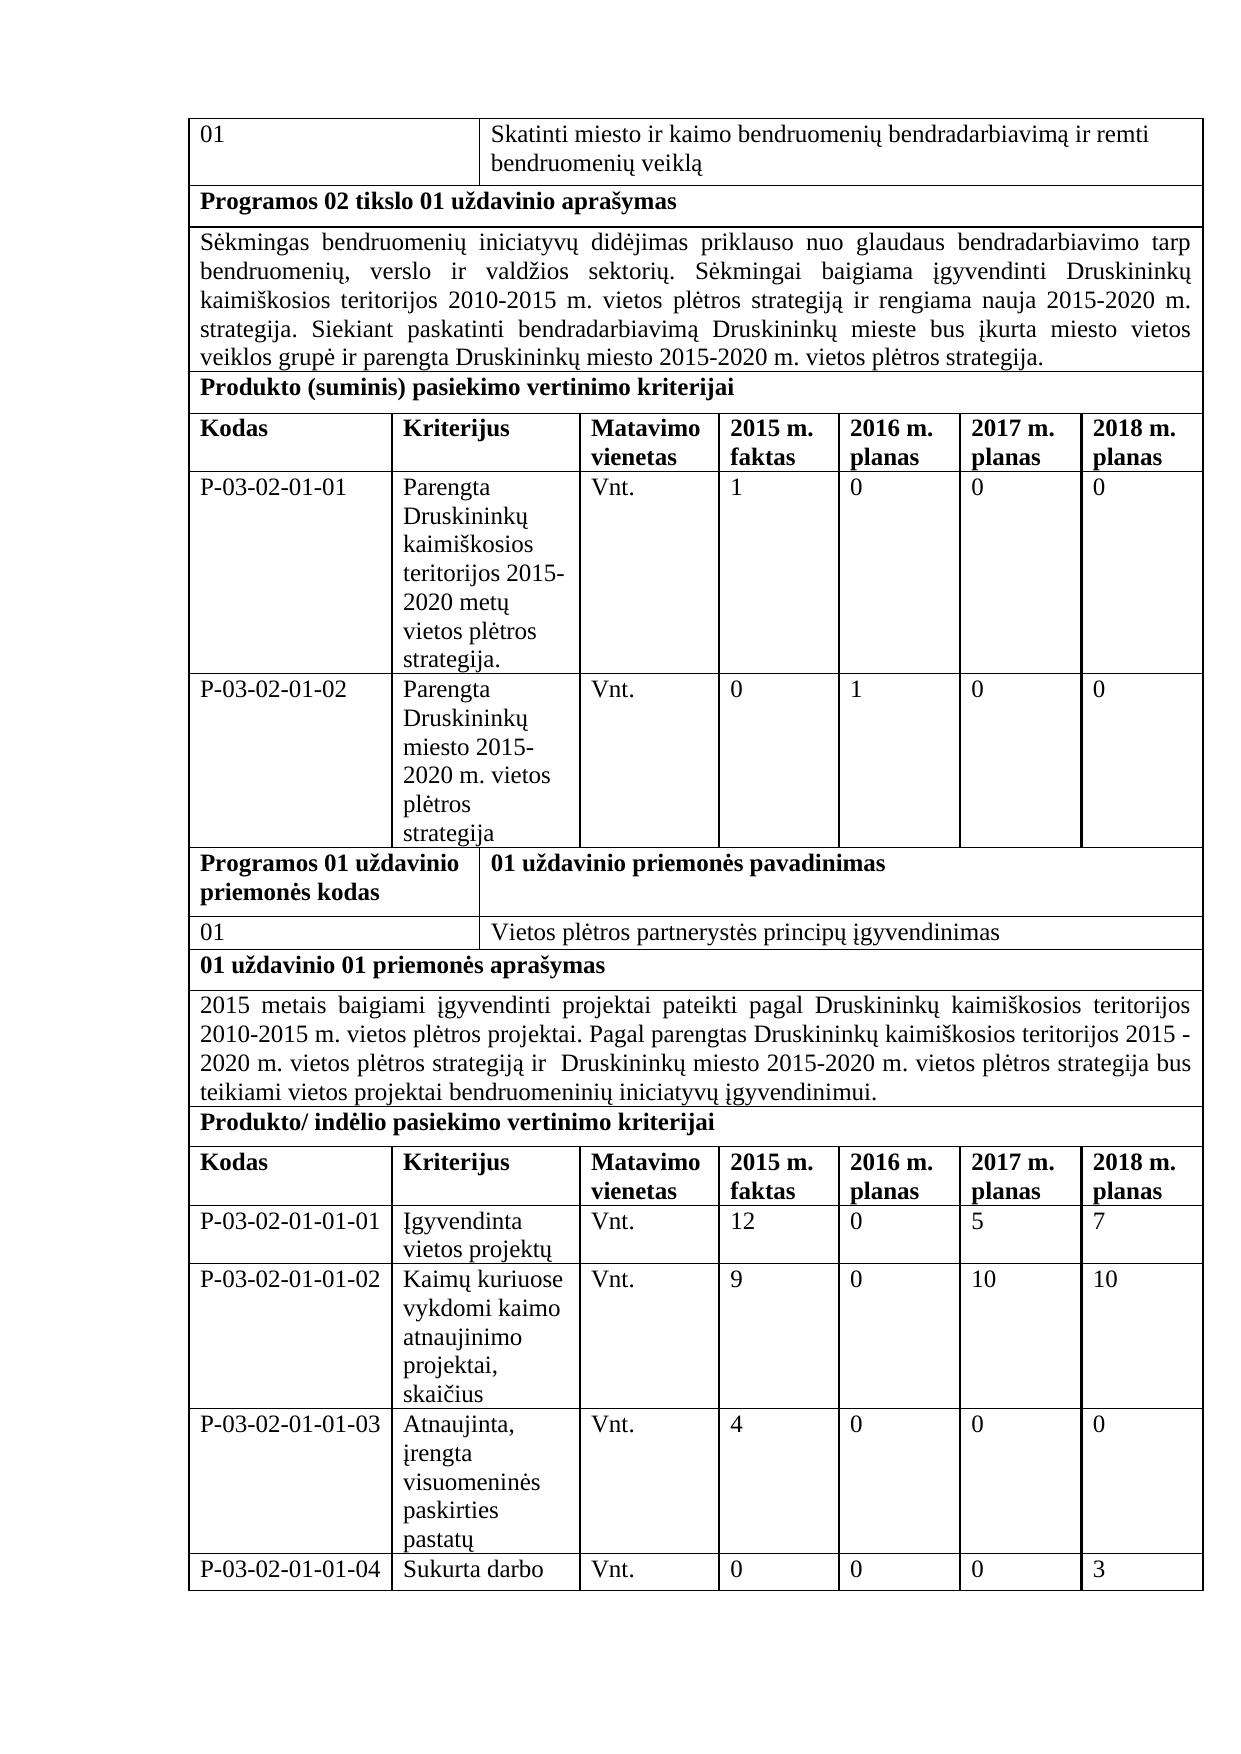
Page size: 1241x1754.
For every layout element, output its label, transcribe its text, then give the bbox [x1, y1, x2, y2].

table_cell 0 [961, 674, 1080, 847]
table_cell Sukurta darbo [393, 1554, 579, 1590]
table_cell 0 [1083, 1409, 1202, 1553]
table_cell 0 [961, 1409, 1080, 1553]
table_cell Vnt. [581, 1409, 718, 1553]
table_cell 0 [720, 674, 838, 847]
table_cell Produkto/ indėlio pasiekimo vertinimo kriterijai [190, 1107, 1202, 1146]
table_cell 2015 m. faktas [720, 414, 838, 471]
table_cell Parengta Druskininkų kaimiškosios teritorijos 2015-2020 metų vietos plėtros strategija. [393, 472, 579, 673]
table_cell Matavimo vienetas [581, 414, 718, 471]
table_cell 2015 metais baigiami įgyvendinti projektai pateikti pagal Druskininkų kaimiškosios teritorijos 2010-2015 m. vietos plėtros projektai. Pagal parengtas Druskininkų kaimiškosios teritorijos 2015 - 2020 m. vietos plėtros strategiją ir Druskininkų miesto 2015-2020 m. vietos plėtros strategija bus teikiami vietos projektai bendruomeninių iniciatyvų įgyvendinimui. [190, 991, 1202, 1106]
table_cell 2016 m. planas [840, 414, 959, 471]
table_cell 0 [840, 472, 959, 673]
table_cell Skatinti miesto ir kaimo bendruomenių bendradarbiavimą ir remti bendruomenių veiklą [480, 119, 1202, 185]
table_cell 2017 m. planas [961, 414, 1080, 471]
table_cell 0 [840, 1409, 959, 1553]
table_cell 01 uždavinio 01 priemonės aprašymas [190, 950, 1202, 989]
table_cell 01 uždavinio priemonės pavadinimas [480, 848, 1202, 916]
table_cell 01 [190, 917, 479, 949]
table_cell 4 [720, 1409, 838, 1553]
table_cell 3 [1083, 1554, 1202, 1590]
table_cell P-03-02-01-01-01 [190, 1206, 391, 1263]
table_cell Atnaujinta, įrengta visuomeninės paskirties pastatų [393, 1409, 579, 1553]
table_cell Vnt. [581, 1554, 718, 1590]
table_cell Sėkmingas bendruomenių iniciatyvų didėjimas priklauso nuo glaudaus bendradarbiavimo tarp bendruomenių, verslo ir valdžios sektorių. Sėkmingai baigiama įgyvendinti Druskininkų kaimiškosios teritorijos 2010-2015 m. vietos plėtros strategiją ir rengiama nauja 2015-2020 m. strategija. Siekiant paskatinti bendradarbiavimą Druskininkų mieste bus įkurta miesto vietos veiklos grupė ir parengta Druskininkų miesto 2015-2020 m. vietos plėtros strategija. [190, 228, 1202, 371]
table_cell Kaimų kuriuose vykdomi kaimo atnaujinimo projektai, skaičius [393, 1264, 579, 1408]
table_cell 0 [720, 1554, 838, 1590]
table_cell Programos 02 tikslo 01 uždavinio aprašymas [190, 186, 1202, 226]
table_cell P-03-02-01-02 [190, 674, 391, 847]
table_cell P-03-02-01-01-04 [190, 1554, 391, 1590]
table_cell 1 [840, 674, 959, 847]
table_cell 2018 m. planas [1083, 414, 1202, 471]
table_cell Programos 01 uždavinio priemonės kodas [190, 848, 479, 916]
table_cell Vnt. [581, 1264, 718, 1408]
table_cell 2018 m. planas [1083, 1147, 1202, 1205]
table_cell 0 [840, 1206, 959, 1263]
table_cell 12 [720, 1206, 838, 1263]
table_cell Produkto (suminis) pasiekimo vertinimo kriterijai [190, 372, 1202, 412]
table_cell Vnt. [581, 1206, 718, 1263]
table_cell Parengta Druskininkų miesto 2015-2020 m. vietos plėtros strategija [393, 674, 579, 847]
table_cell 2017 m. planas [961, 1147, 1080, 1205]
table_cell P-03-02-01-01-02 [190, 1264, 391, 1408]
table_cell Vietos plėtros partnerystės principų įgyvendinimas [480, 917, 1202, 949]
table_cell 0 [840, 1554, 959, 1590]
table_cell Kriterijus [393, 1147, 579, 1205]
table_cell P-03-02-01-01 [190, 472, 391, 673]
table_cell 0 [961, 1554, 1080, 1590]
table_cell 7 [1083, 1206, 1202, 1263]
table_cell 0 [1083, 674, 1202, 847]
table_cell Įgyvendinta vietos projektų [393, 1206, 579, 1263]
table_cell 10 [961, 1264, 1080, 1408]
table_cell Vnt. [581, 674, 718, 847]
table_cell 2015 m. faktas [720, 1147, 838, 1205]
table_cell Kodas [190, 414, 391, 471]
table_cell P-03-02-01-01-03 [190, 1409, 391, 1553]
table_cell Kodas [190, 1147, 391, 1205]
table_cell Kriterijus [393, 414, 579, 471]
table_cell 0 [961, 472, 1080, 673]
table_cell 5 [961, 1206, 1080, 1263]
table_cell 9 [720, 1264, 838, 1408]
table_cell 2016 m. planas [840, 1147, 959, 1205]
table_cell 10 [1083, 1264, 1202, 1408]
table_cell Matavimo vienetas [581, 1147, 718, 1205]
table_cell Vnt. [581, 472, 718, 673]
table_cell 0 [1083, 472, 1202, 673]
table_cell 01 [190, 119, 479, 185]
table_cell 0 [840, 1264, 959, 1408]
table_cell 1 [720, 472, 838, 673]
